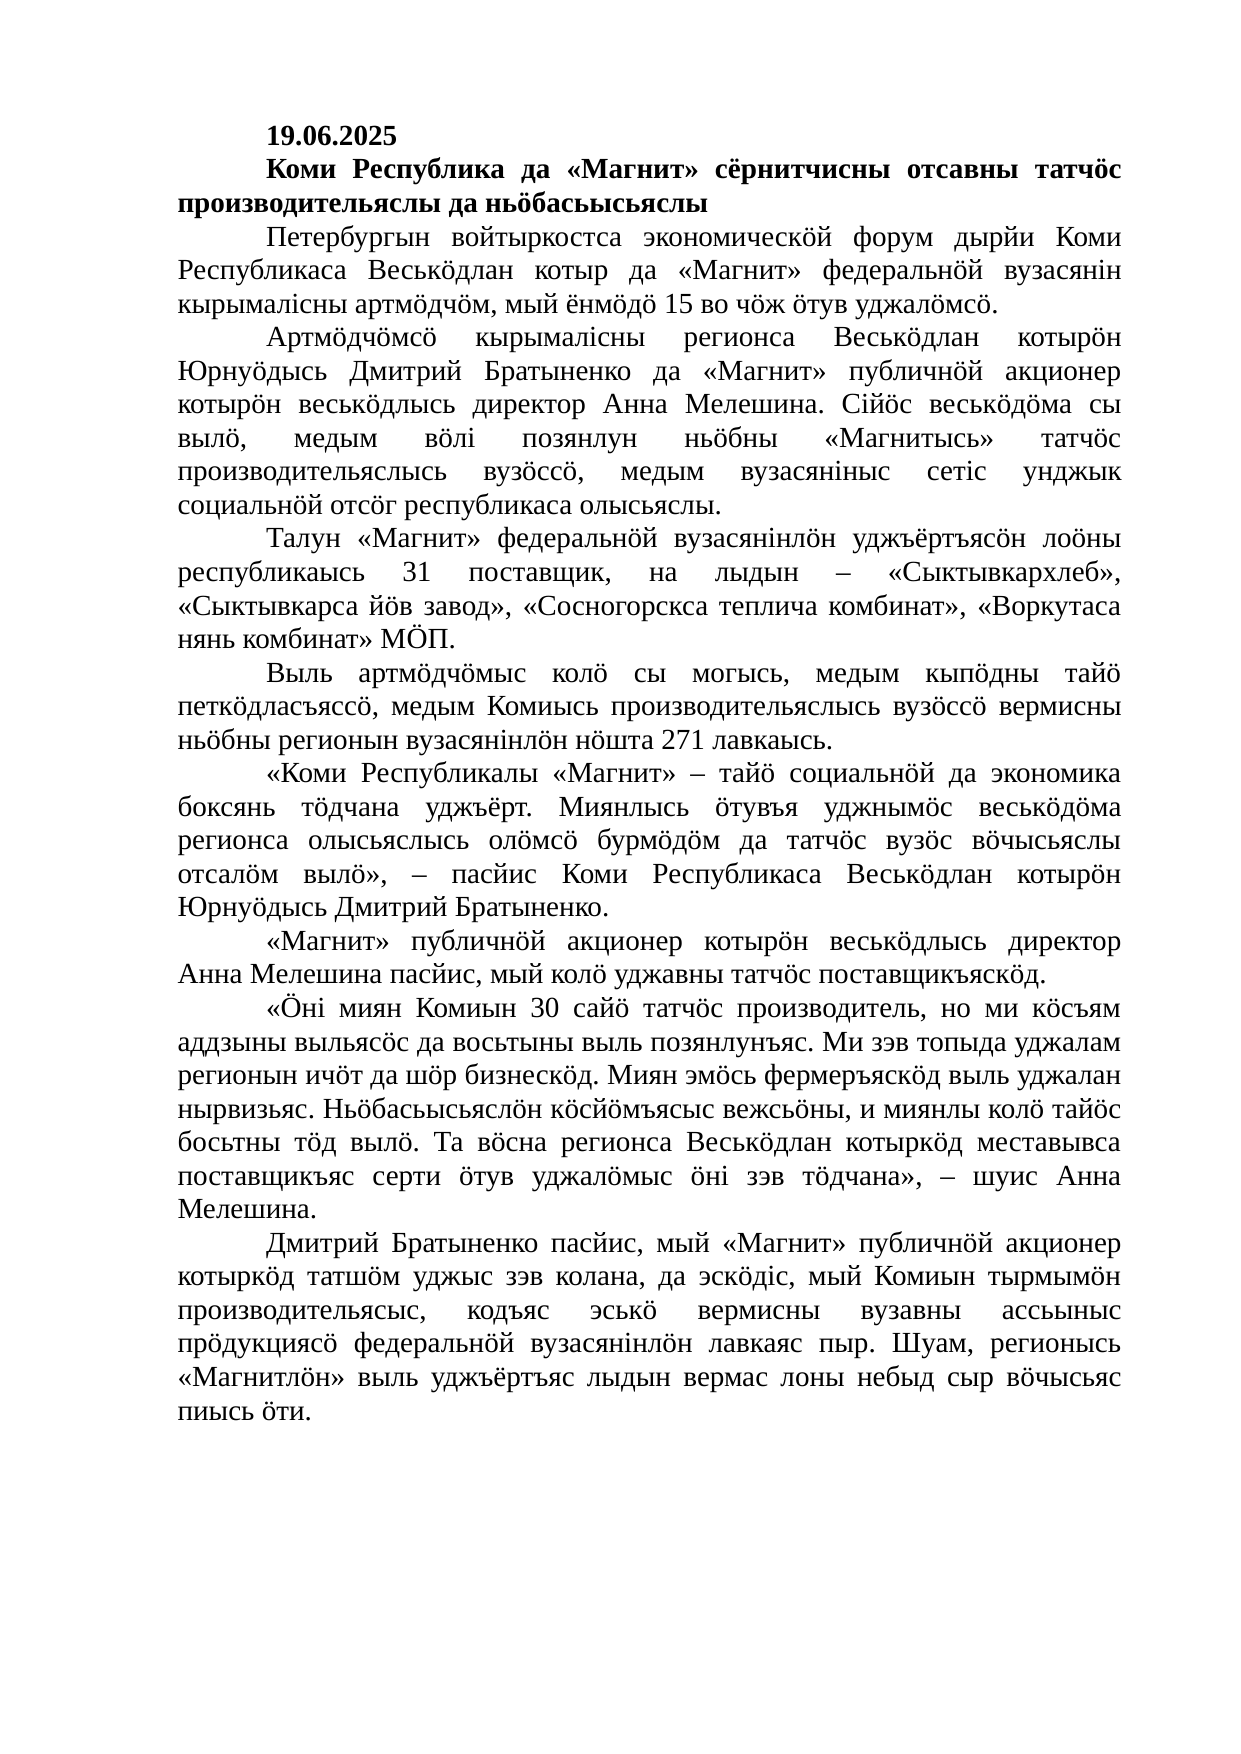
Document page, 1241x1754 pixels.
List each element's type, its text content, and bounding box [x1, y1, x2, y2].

text «Ӧні миян Комиын 30 сайӧ татчӧс производитель, но ми кӧсъям аддзыны выльясӧс да восьтыны выль позянлунъяс. Ми зэв топыда уджалам регионын ичӧт да шӧр бизнескӧд. Миян эмӧсь фермеръяскӧд выль уджалан нырвизьяс. Ньӧбасьысьяслӧн кӧсйӧмъясыс вежсьӧны, и миянлы колӧ тайӧс босьтны тӧд вылӧ. Та вӧсна регионса Веськӧдлан котыркӧд меставывса поставщикъяс серти ӧтув уджалӧмыс ӧні зэв тӧдчана», – шуис Анна Мелешина. [177, 990, 1122, 1225]
text «Коми Республикалы «Магнит» – тайӧ социальнӧй да экономика боксянь тӧдчана уджъёрт. Миянлысь ӧтувъя уджнымӧс веськӧдӧма регионса олысьяслысь олӧмсӧ бурмӧдӧм да татчӧс вузӧс вӧчысьяслы отсалӧм вылӧ», – пасйис Коми Республикаса Веськӧдлан котырӧн Юрнуӧдысь Дмитрий Братыненко. [177, 755, 1122, 923]
text 19.06.2025 [177, 118, 1122, 152]
text Дмитрий Братыненко пасйис, мый «Магнит» публичнӧй акционер котыркӧд татшӧм уджыс зэв колана, да эскӧдіс, мый Комиын тырмымӧн производительясыс, кодъяс эськӧ вермисны вузавны ассьыныс прӧдукциясӧ федеральнӧй вузасянінлӧн лавкаяс пыр. Шуам, регионысь «Магнитлӧн» выль уджъёртъяс лыдын вермас лоны небыд сыр вӧчысьяс пиысь ӧти. [177, 1225, 1122, 1426]
text «Магнит» публичнӧй акционер котырӧн веськӧдлысь директор Анна Мелешина пасйис, мый колӧ уджавны татчӧс поставщикъяскӧд. [177, 923, 1122, 990]
text Коми Республика да «Магнит» сёрнитчисны отсавны татчӧс производительяслы да ньӧбасьысьяслы [177, 152, 1122, 219]
text Талун «Магнит» федеральнӧй вузасянінлӧн уджъёртъясӧн лоӧны республикаысь 31 поставщик, на лыдын – «Сыктывкархлеб», «Сыктывкарса йӧв завод», «Сосногорскса теплича комбинат», «Воркутаса нянь комбинат» МӦП. [177, 521, 1122, 655]
text Выль артмӧдчӧмыс колӧ сы могысь, медым кыпӧдны тайӧ петкӧдласъяссӧ, медым Комиысь производительяслысь вузӧссӧ вермисны ньӧбны регионын вузасянінлӧн нӧшта 271 лавкаысь. [177, 655, 1122, 755]
text Петербургын войтыркостса экономическӧй форум дырйи Коми Республикаса Веськӧдлан котыр да «Магнит» федеральнӧй вузасянін кырымалісны артмӧдчӧм, мый ёнмӧдӧ 15 во чӧж ӧтув уджалӧмсӧ. [177, 219, 1122, 319]
text Артмӧдчӧмсӧ кырымалісны регионса Веськӧдлан котырӧн Юрнуӧдысь Дмитрий Братыненко да «Магнит» публичнӧй акционер котырӧн веськӧдлысь директор Анна Мелешина. Сійӧс веськӧдӧма сы вылӧ, медым вӧлі позянлун ньӧбны «Магнитысь» татчӧс производительяслысь вузӧссӧ, медым вузасяніныс сетіс унджык социальнӧй отсӧг республикаса олысьяслы. [177, 319, 1122, 521]
